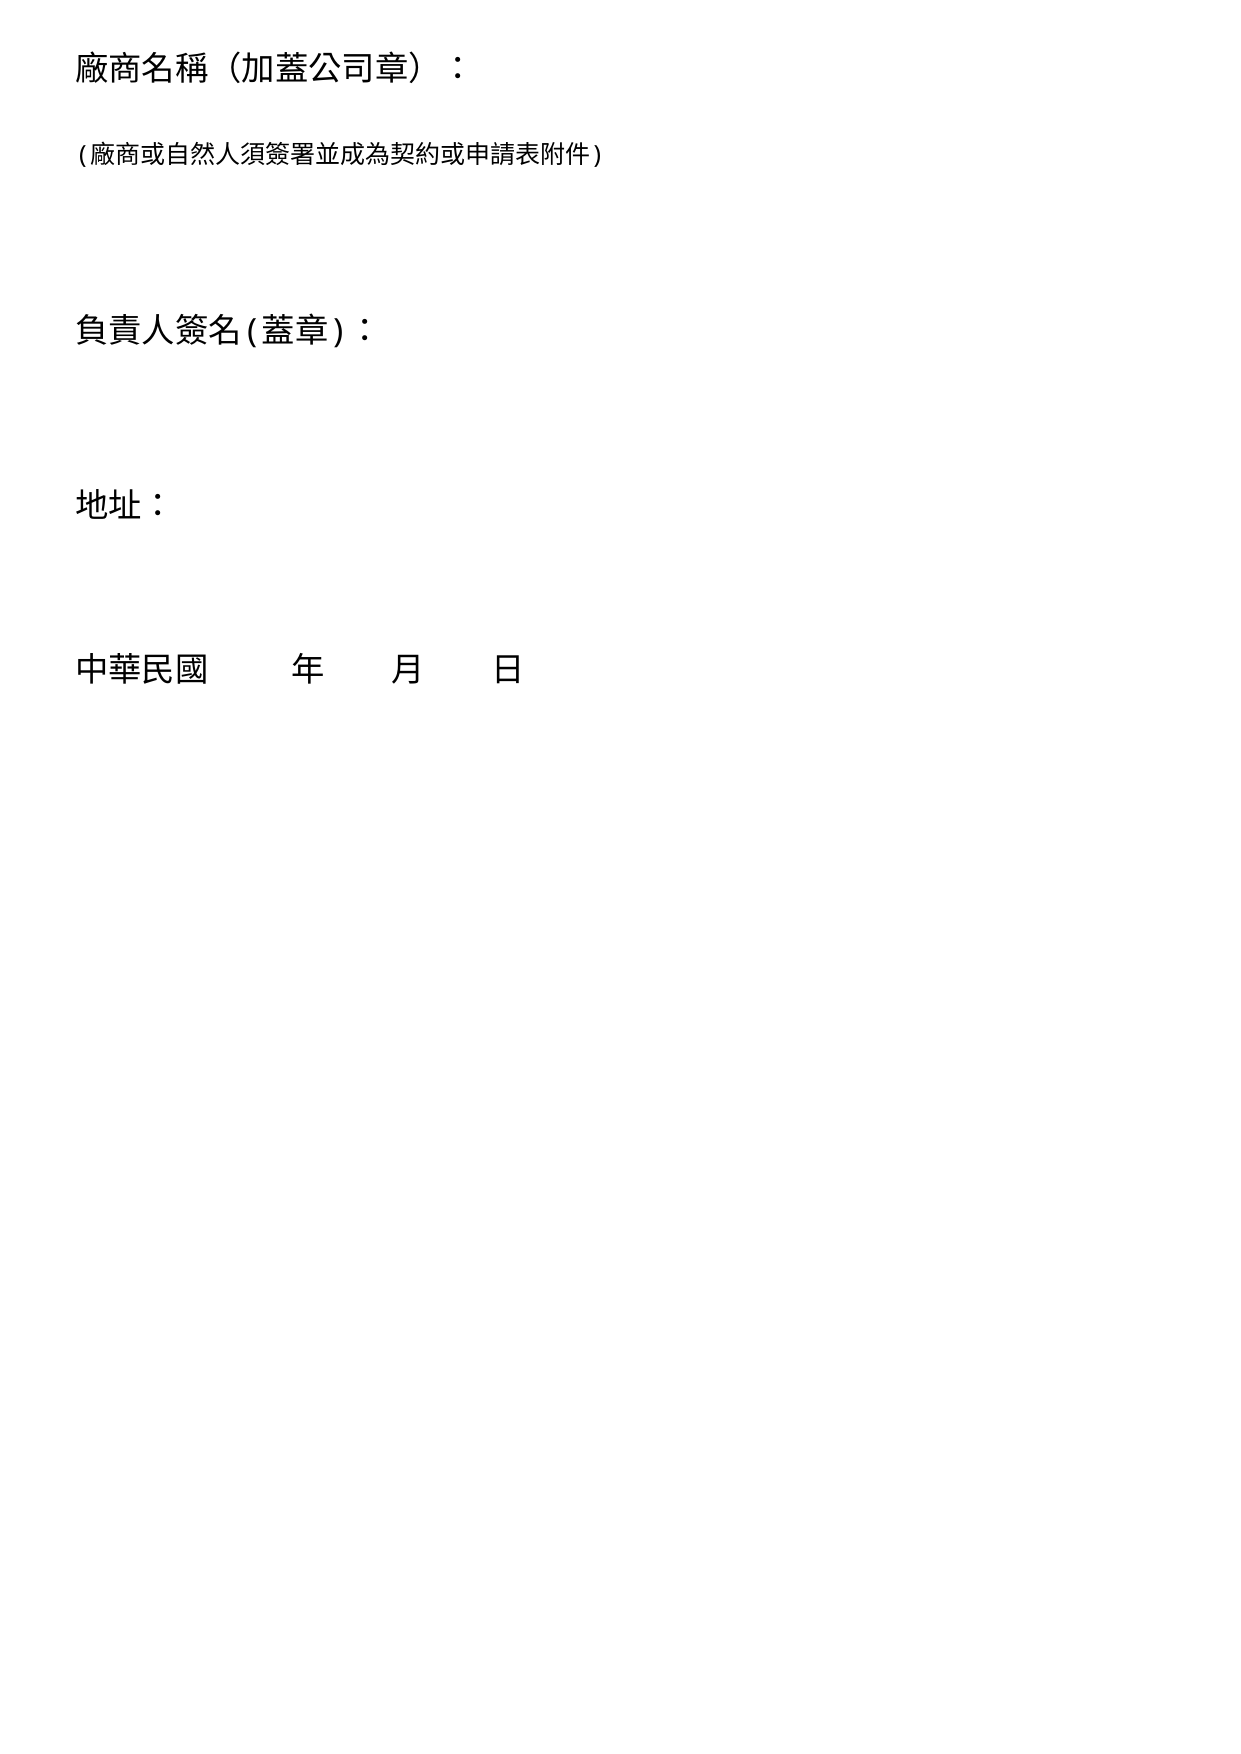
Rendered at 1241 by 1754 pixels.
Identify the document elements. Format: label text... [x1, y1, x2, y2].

text 廠商名稱（加蓋公司章）： [75, 24, 1125, 86]
text 地址： [75, 461, 1125, 524]
text 負責人簽名(蓋章)： [75, 286, 1125, 349]
text 中華民國 年 月 日 [75, 624, 1125, 691]
text (廠商或自然人須簽署並成為契約或申請表附件) [75, 111, 1125, 174]
